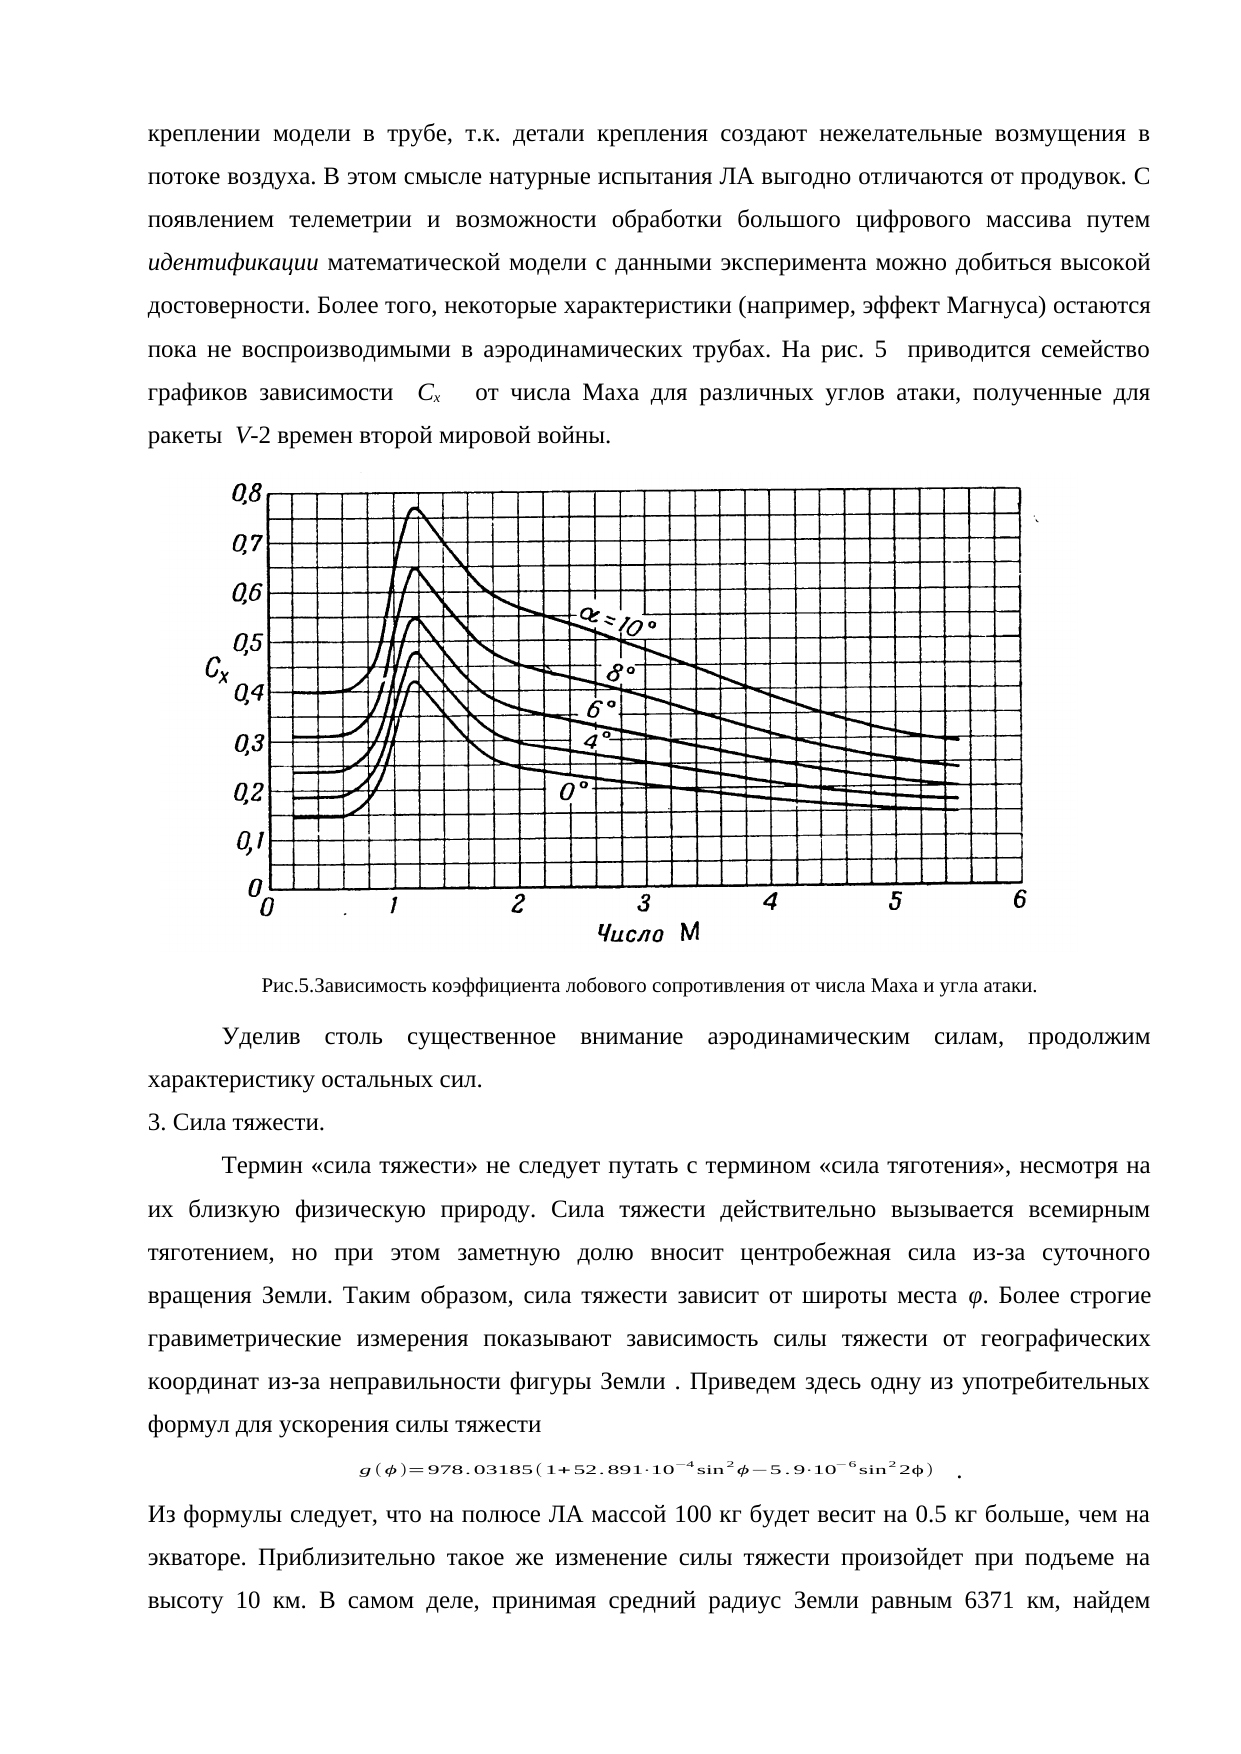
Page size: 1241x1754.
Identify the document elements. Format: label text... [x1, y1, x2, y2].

text креплении модели в трубе, т.к. детали крепления создают нежелательные возмущения в потоке воздуха. В этом смысле натурные испытания ЛА выгодно отличаются от продувок. С появлением телеметрии и возможности обработки большого цифрового массива путем идентификации математической модели с данными эксперимента можно добиться высокой достоверности. Более того, некоторые характеристики (например, эффект Магнуса) остаются пока не воспроизводимыми в аэродинамических трубах. На рис. 5 приводится семейство графиков зависимости Cx от числа Маха для различных углов атаки, полученные для ракеты V-2 времен второй мировой войны. [148, 118, 1152, 449]
text Из формулы следует, что на полюсе ЛА массой 100 кг будет весит на 0.5 кг больше, чем на экваторе. Приблизительно такое же изменение силы тяжести произойдет при подъеме на высоту 10 км. В самом деле, принимая средний радиус Земли равным 6371 км, найдем [148, 1499, 1152, 1614]
text . [148, 1452, 1152, 1485]
text 3. Сила тяжести. [148, 1107, 1152, 1136]
text Рис.5.Зависимость коэффициента лобового сопротивления от числа Маха и угла атаки. [148, 973, 1152, 997]
picture [162, 470, 1078, 952]
text Термин «сила тяжести» не следует путать с термином «сила тяготения», несмотря на их близкую физическую природу. Сила тяжести действительно вызывается всемирным тяготением, но при этом заметную долю вносит центробежная сила из-за суточного вращения Земли. Таким образом, сила тяжести зависит от широты места φ. Более строгие гравиметрические измерения показывают зависимость силы тяжести от географических координат из-за неправильности фигуры Земли . Приведем здесь одну из употребительных формул для ускорения силы тяжести [148, 1151, 1152, 1438]
text Уделив столь существенное внимание аэродинамическим силам, продолжим характеристику остальных сил. [148, 1021, 1152, 1093]
